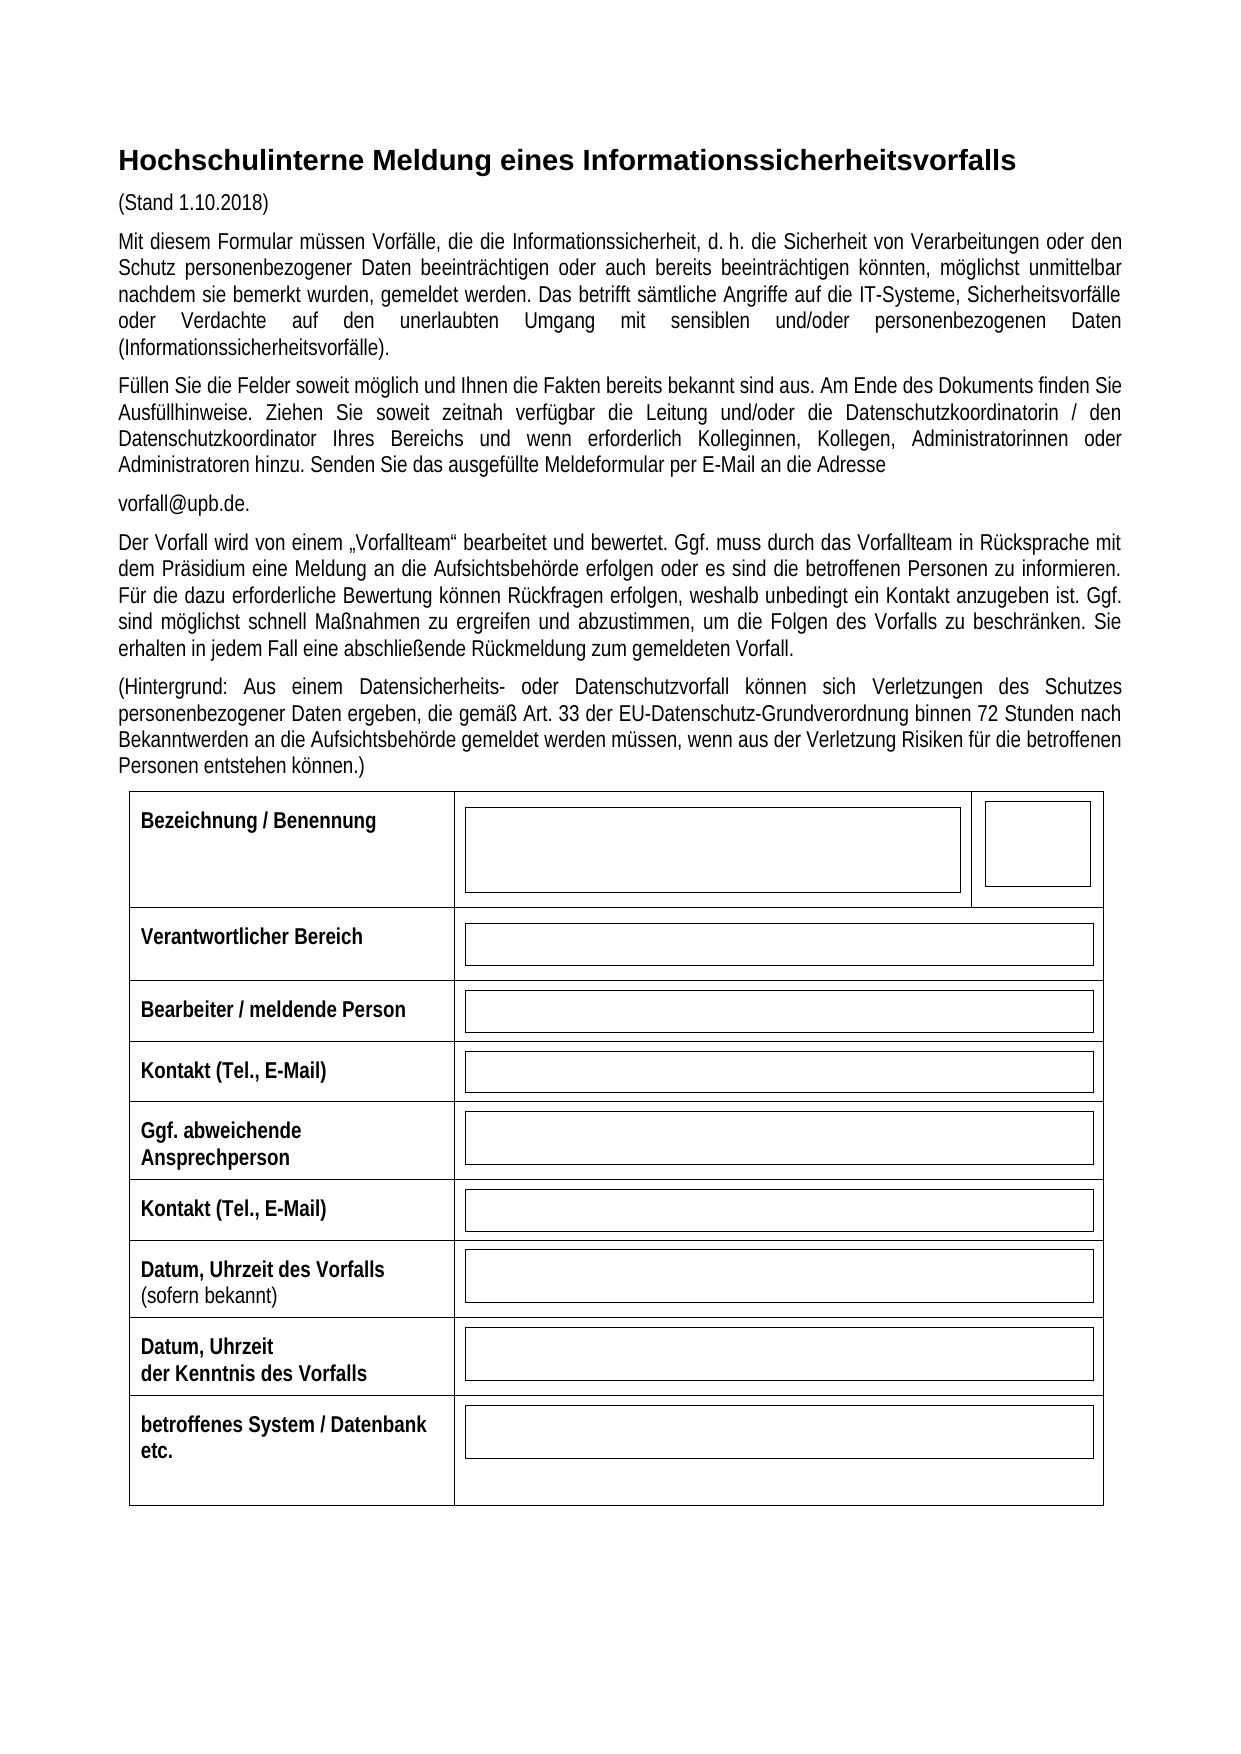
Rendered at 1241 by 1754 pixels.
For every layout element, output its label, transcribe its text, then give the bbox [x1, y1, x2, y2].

table_cell [455, 981, 1103, 1041]
table_header Bezeichnung / Benennung [130, 792, 454, 907]
table_cell [455, 1102, 1103, 1179]
text (Stand 1.10.2018) [118, 189, 1122, 216]
table_cell Datum, Uhrzeit der Kenntnis des Vorfalls [130, 1318, 454, 1395]
text (Hintergrund: Aus einem Datensicherheits- oder Datenschutzvorfall können sich Verletzungen des Schutzes personenbezogener Daten ergeben, die gemäß Art. 33 der EU-Datenschutz-Grundverordnung binnen 72 Stunden nach Bekanntwerden an die Aufsichtsbehörde gemeldet werden müssen, wenn aus der Verletzung Risiken für die betroffenen Personen entstehen können.) [118, 673, 1122, 779]
subtitle Hochschulinterne Meldung eines Informationssicherheitsvorfalls [118, 143, 1122, 177]
table_header [455, 792, 971, 907]
table_cell Bearbeiter / meldende Person [130, 981, 454, 1041]
table_cell [455, 1396, 1103, 1505]
text Mit diesem Formular müssen Vorfälle, die die Informationssicherheit, d. h. die Sicherheit von Verarbeitungen oder den Schutz personenbezogener Daten beeinträchtigen oder auch bereits beeinträchtigen könnten, möglichst unmittelbar nachdem sie bemerkt wurden, gemeldet werden. Das betrifft sämtliche Angriffe auf die IT-Systeme, Sicherheitsvorfälle oder Verdachte auf den unerlaubten Umgang mit sensiblen und/oder personenbezogenen Daten (Informationssicherheitsvorfälle). [118, 228, 1122, 360]
table_cell Datum, Uhrzeit des Vorfalls (sofern bekannt) [130, 1241, 454, 1317]
table_cell [455, 908, 1103, 980]
table_cell betroffenes System / Datenbank etc. [130, 1396, 454, 1505]
table_header [972, 792, 1103, 907]
table_cell [455, 1180, 1103, 1239]
table_cell Verantwortlicher Bereich [130, 908, 454, 980]
text vorfall@upb.de. [118, 490, 1122, 517]
table_cell Kontakt (Tel., E-Mail) [130, 1042, 454, 1101]
text Der Vorfall wird von einem „Vorfallteam“ bearbeitet und bewertet. Ggf. muss durch das Vorfallteam in Rücksprache mit dem Präsidium eine Meldung an die Aufsichtsbehörde erfolgen oder es sind die betroffenen Personen zu informieren. Für die dazu erforderliche Bewertung können Rückfragen erfolgen, weshalb unbedingt ein Kontakt anzugeben ist. Ggf. sind möglichst schnell Maßnahmen zu ergreifen und abzustimmen, um die Folgen des Vorfalls zu beschränken. Sie erhalten in jedem Fall eine abschließende Rückmeldung zum gemeldeten Vorfall. [118, 529, 1122, 661]
table_cell [455, 1241, 1103, 1317]
table_cell Kontakt (Tel., E-Mail) [130, 1180, 454, 1239]
table_cell [455, 1318, 1103, 1395]
table_cell Ggf. abweichende Ansprechperson [130, 1102, 454, 1179]
table_cell [455, 1042, 1103, 1101]
text Füllen Sie die Felder soweit möglich und Ihnen die Fakten bereits bekannt sind aus. Am Ende des Dokuments finden Sie Ausfüllhinweise. Ziehen Sie soweit zeitnah verfügbar die Leitung und/oder die Datenschutzkoordinatorin / den Datenschutzkoordinator Ihres Bereichs und wenn erforderlich Kolleginnen, Kollegen, Administratorinnen oder Administratoren hinzu. Senden Sie das ausgefüllte Meldeformular per E-Mail an die Adresse [118, 372, 1122, 478]
